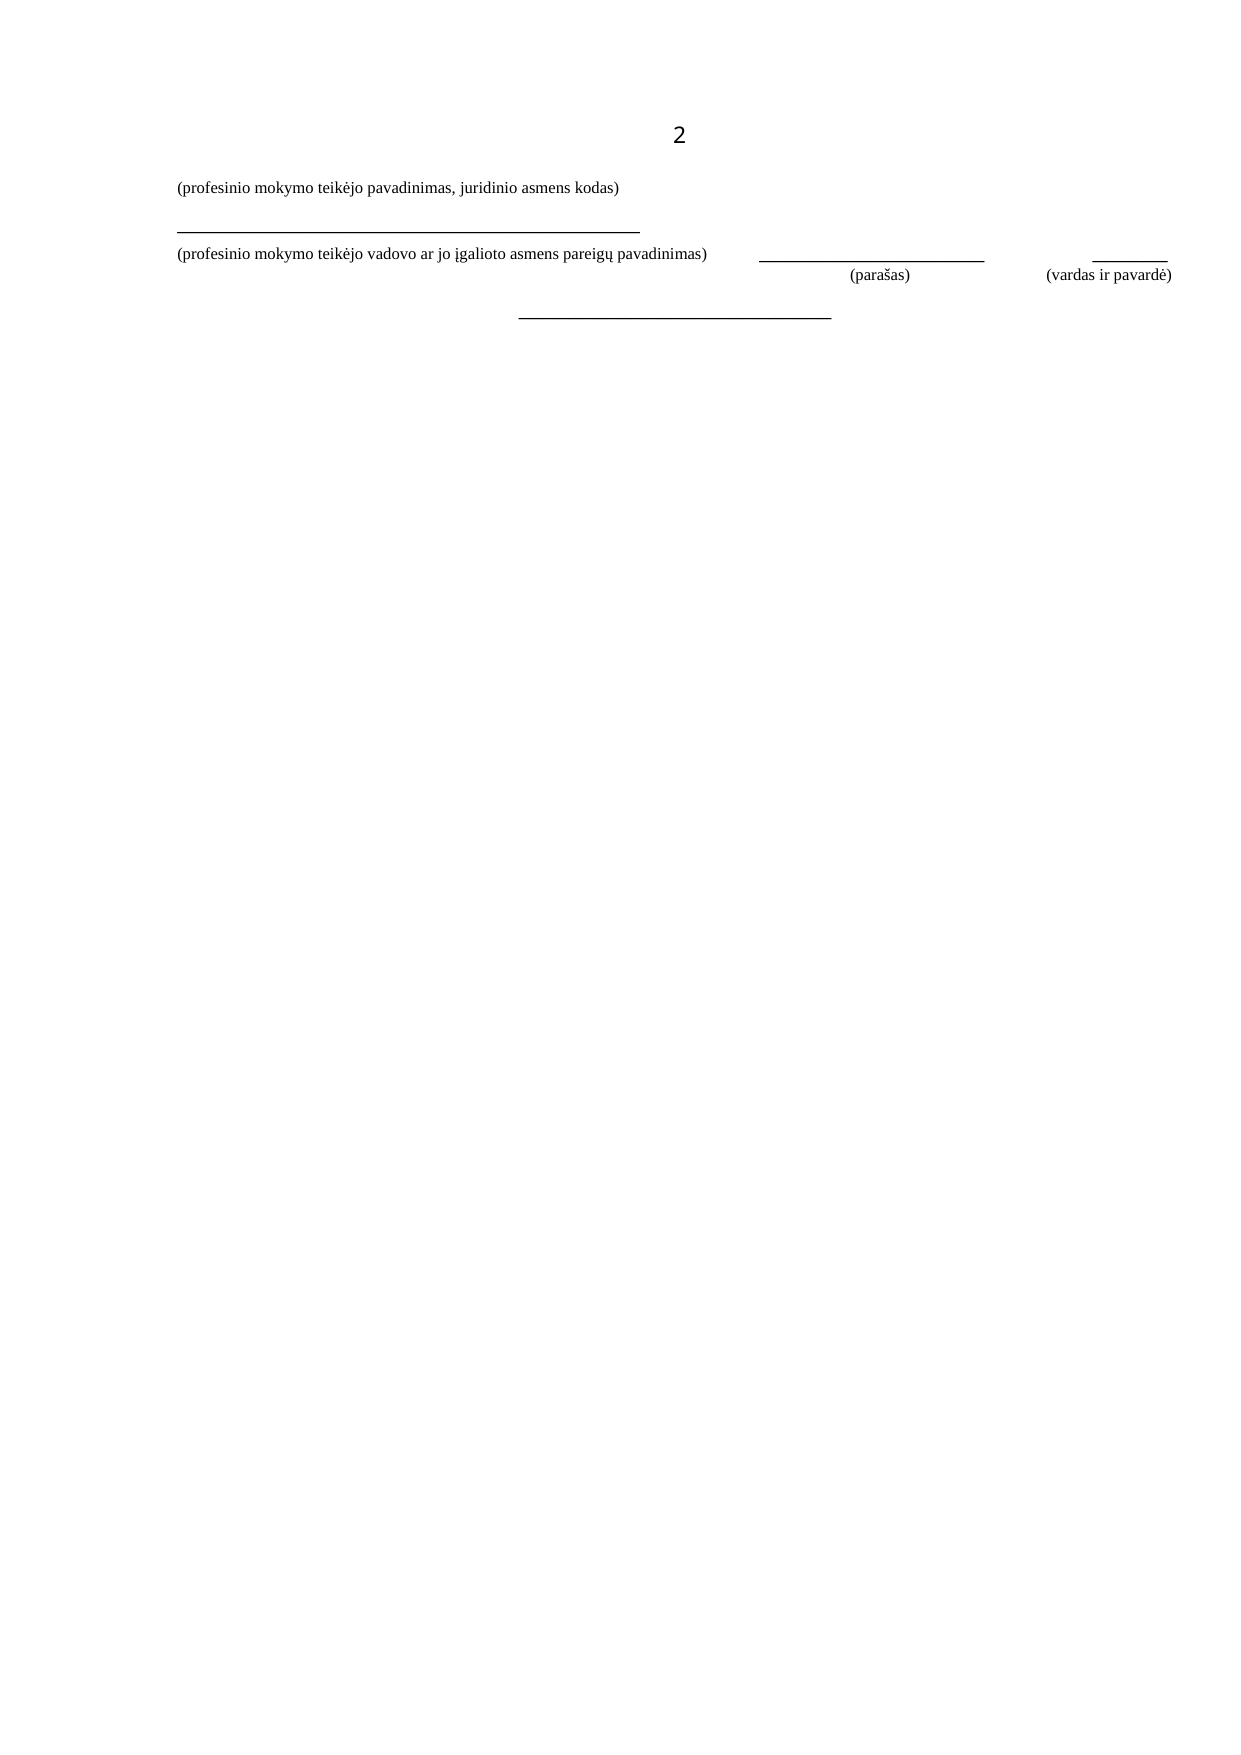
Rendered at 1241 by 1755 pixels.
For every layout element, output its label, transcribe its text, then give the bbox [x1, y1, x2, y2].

text (profesinio mokymo teikėjo pavadinimas, juridinio asmens kodas) [177, 178, 1182, 207]
text (profesinio mokymo teikėjo vadovo ar jo įgalioto asmens pareigų pavadinimas) __________________ ______ [177, 236, 1182, 264]
text _____________________________________ [177, 207, 1182, 236]
text _________________________ [167, 293, 1182, 322]
text (parašas) (vardas ir pavardė) [177, 264, 1182, 293]
